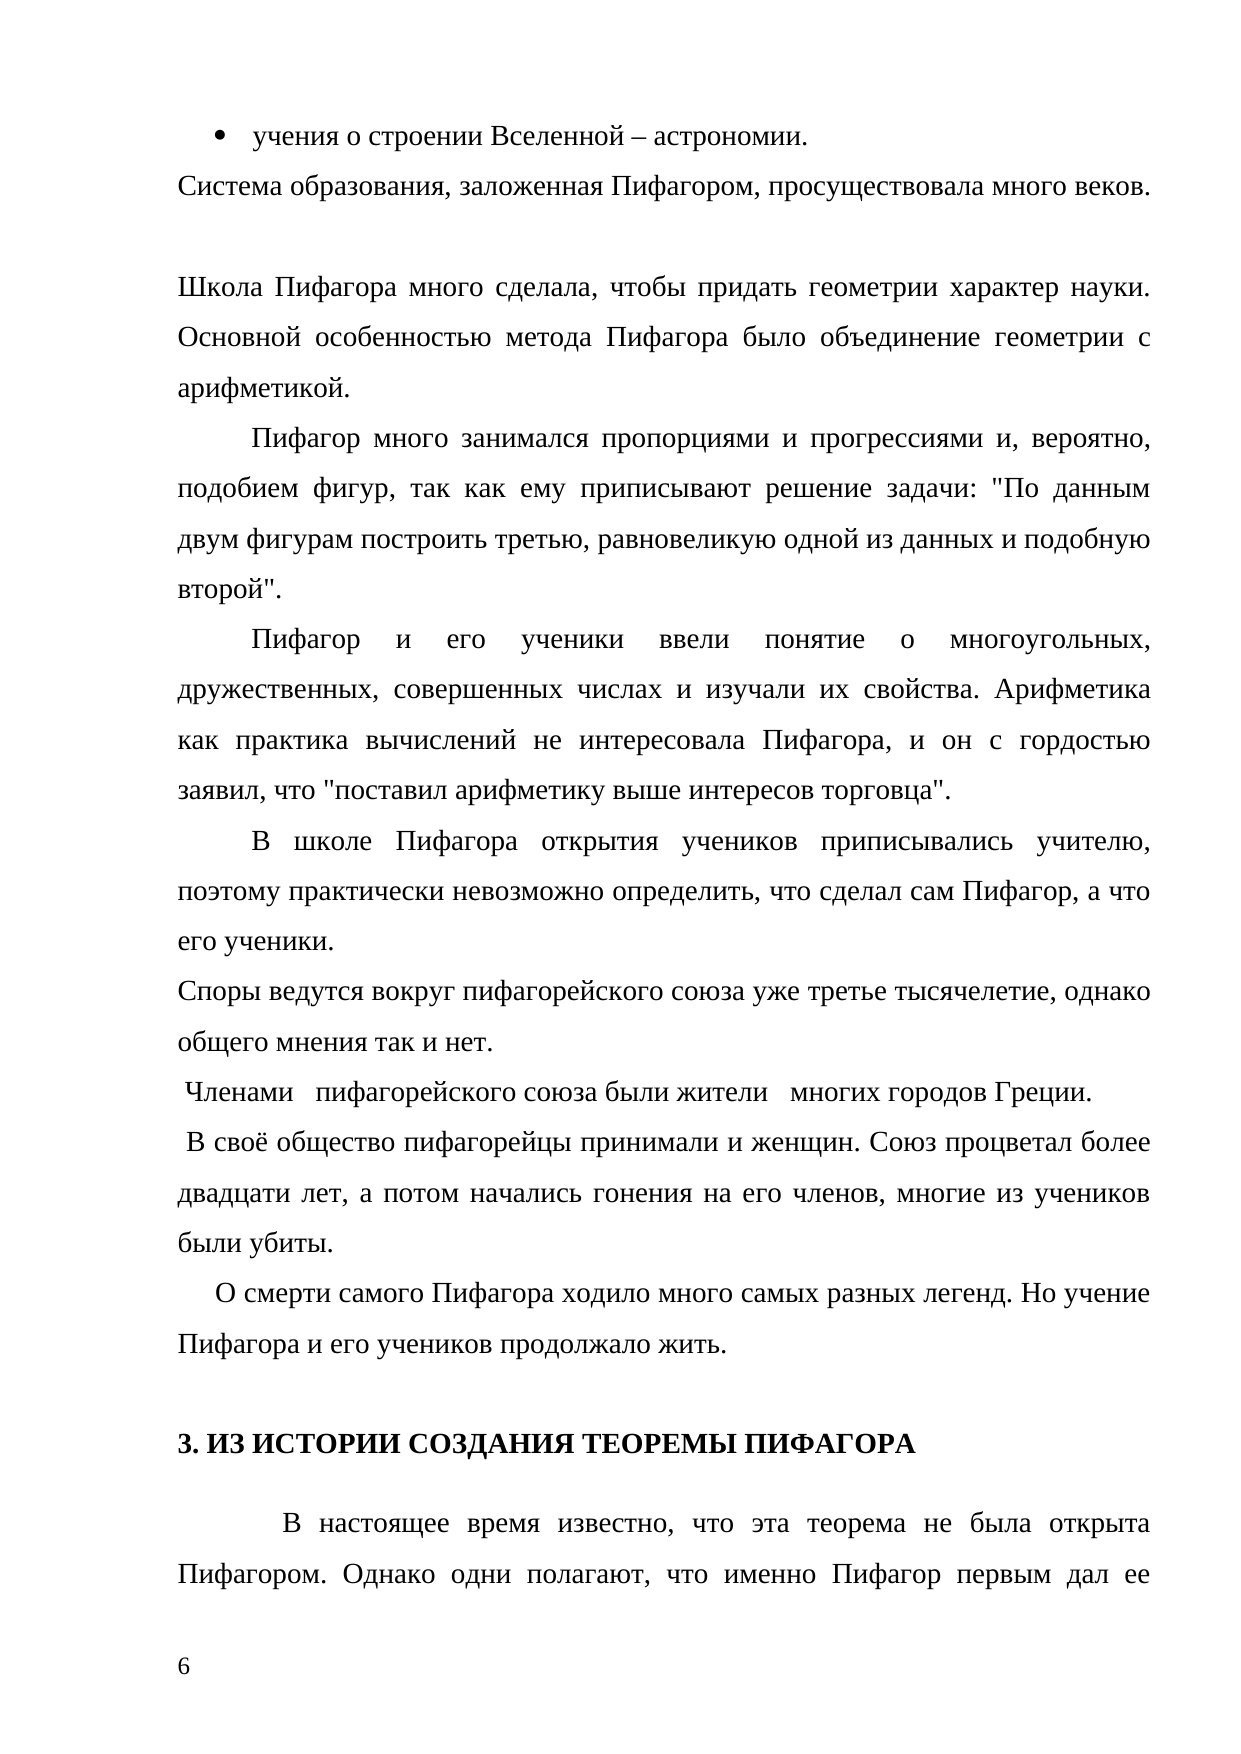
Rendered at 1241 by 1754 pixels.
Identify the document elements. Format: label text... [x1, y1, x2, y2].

text Пифагор много занимался пропорциями и прогрессиями и, вероятно, подобием фигур, так как ему приписывают решение задачи: "По данным двум фигурам построить третью, равновеликую одной из данных и подобную второй". [177, 420, 1152, 604]
text Система образования, заложенная Пифагором, просуществовала много веков. [177, 168, 1152, 252]
text Споры ведутся вокруг пифагорейского союза уже третье тысячелетие, однако общего мнения так и нет. [177, 973, 1152, 1057]
text В школе Пифагора открытия учеников приписывались учителю, поэтому практически невозможно определить, что сделал сам Пифагор, а что его ученики. [177, 823, 1152, 957]
text Членами пифагорейского союза были жители многих городов Греции. [177, 1074, 1152, 1108]
text 3. ИЗ ИСТОРИИ СОЗДАНИЯ ТЕОРЕМЫ ПИФАГОРА [177, 1426, 1152, 1460]
text В настоящее время известно, что эта теорема не была открыта Пифагором. Однако одни полагают, что именно Пифагор первым дал ее [177, 1506, 1152, 1589]
text Школа Пифагора много сделала, чтобы придать геометрии характер науки. Основной особенностью метода Пифагора было объединение геометрии с арифметикой. [177, 269, 1152, 403]
text В своё общество пифагорейцы принимали и женщин. Союз процветал более двадцати лет, а потом начались гонения на его членов, многие из учеников были убиты. [177, 1124, 1152, 1259]
list учения о строении Вселенной – астрономии. [215, 118, 1152, 152]
text О смерти самого Пифагора ходило много самых разных легенд. Но учение Пифагора и его учеников продолжало жить. [177, 1275, 1152, 1359]
text Пифагор и его ученики ввели понятие о многоугольных, дружественных, совершенных числах и изучали их свойства. Арифметика как практика вычислений не интересовала Пифагора, и он с гордостью заявил, что "поставил арифметику выше интересов торговца". [177, 621, 1152, 806]
